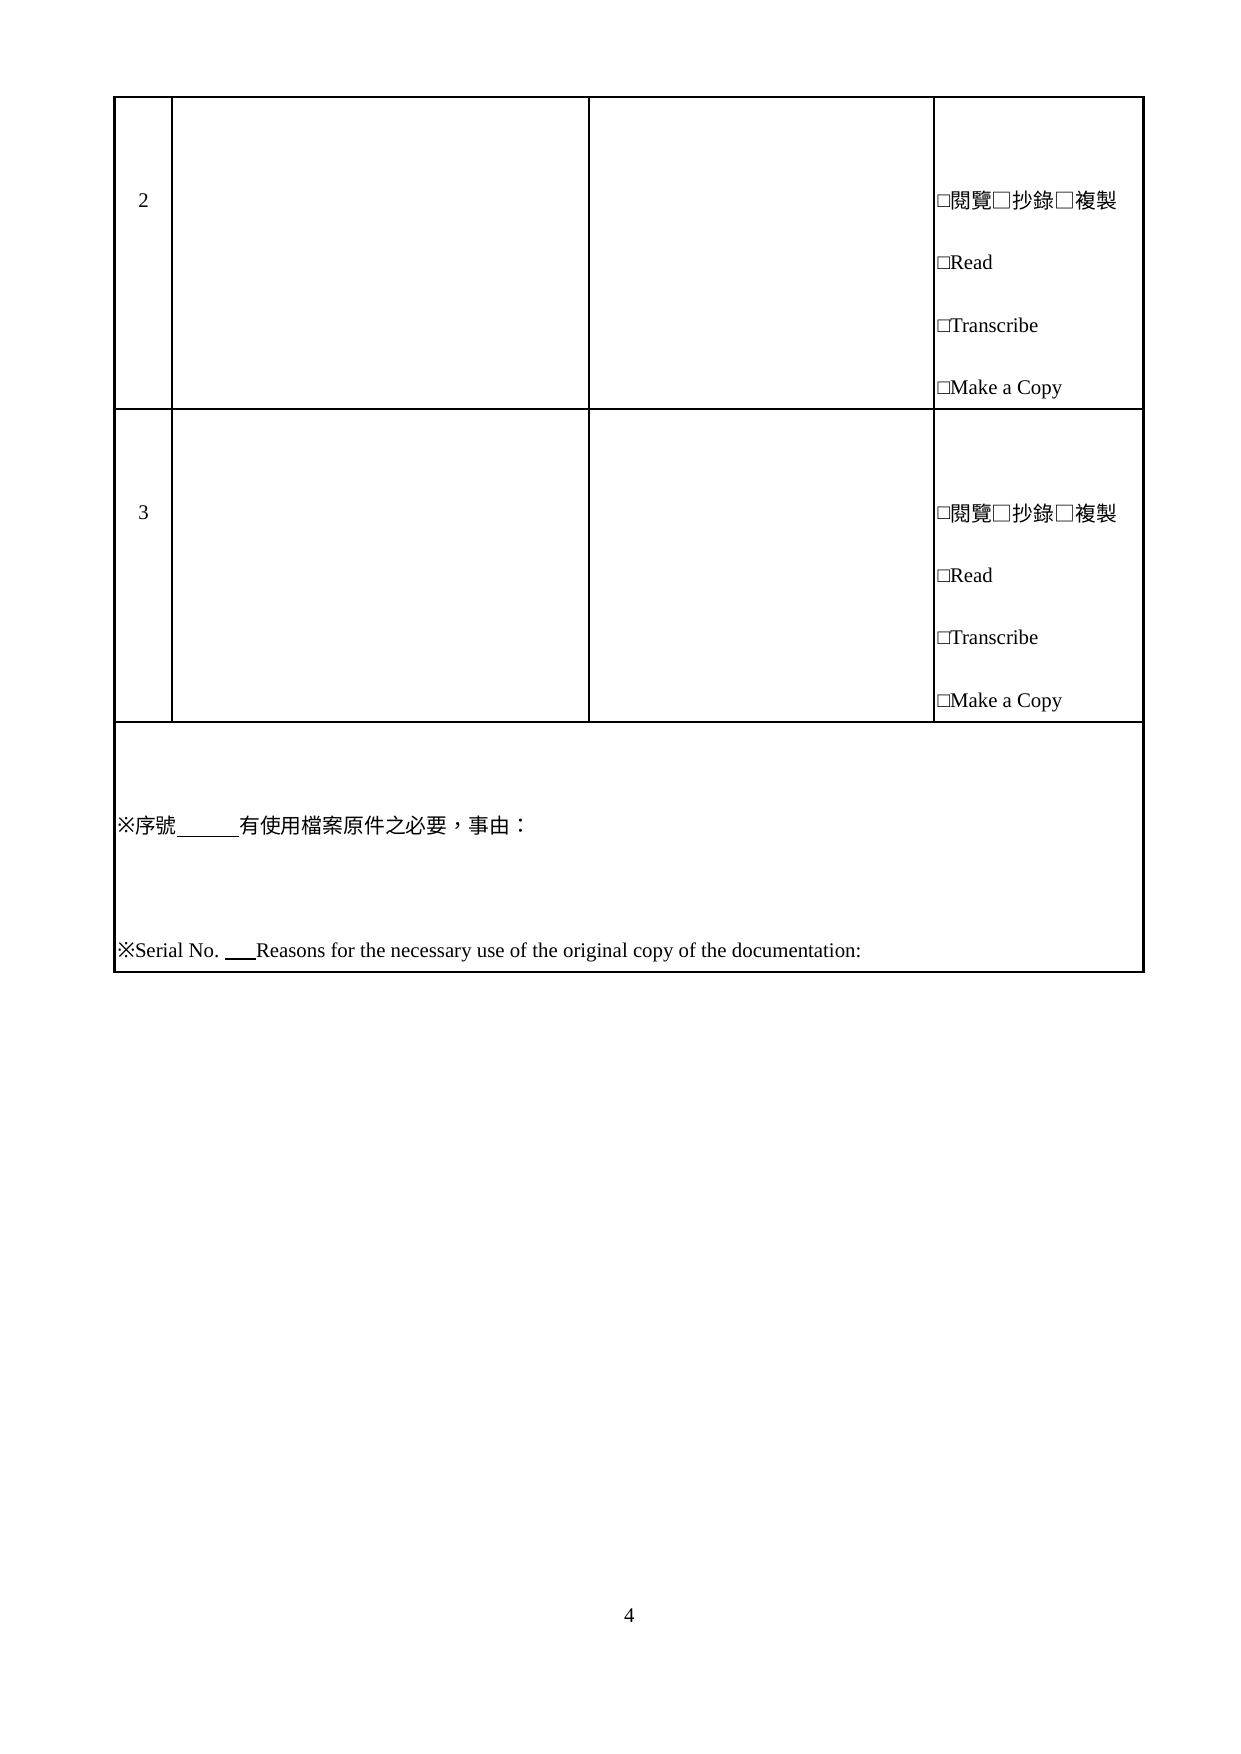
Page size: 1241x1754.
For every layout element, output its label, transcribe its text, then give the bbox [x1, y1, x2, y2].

table_cell ※序號 有使用檔案原件之必要，事由： ※Serial No. Reasons for the necessary use of the original copy of the documentation: [116, 723, 1142, 971]
table_cell [173, 410, 588, 721]
table_cell □閱覽□抄錄□複製 □Read □Transcribe □Make a Copy [935, 98, 1142, 408]
table_cell [590, 410, 933, 721]
table_cell 3 [116, 410, 171, 721]
table_cell [173, 98, 588, 408]
table_cell 2 [116, 98, 171, 408]
table_cell □閱覽□抄錄□複製 □Read □Transcribe □Make a Copy [935, 410, 1142, 721]
table_cell [590, 98, 933, 408]
